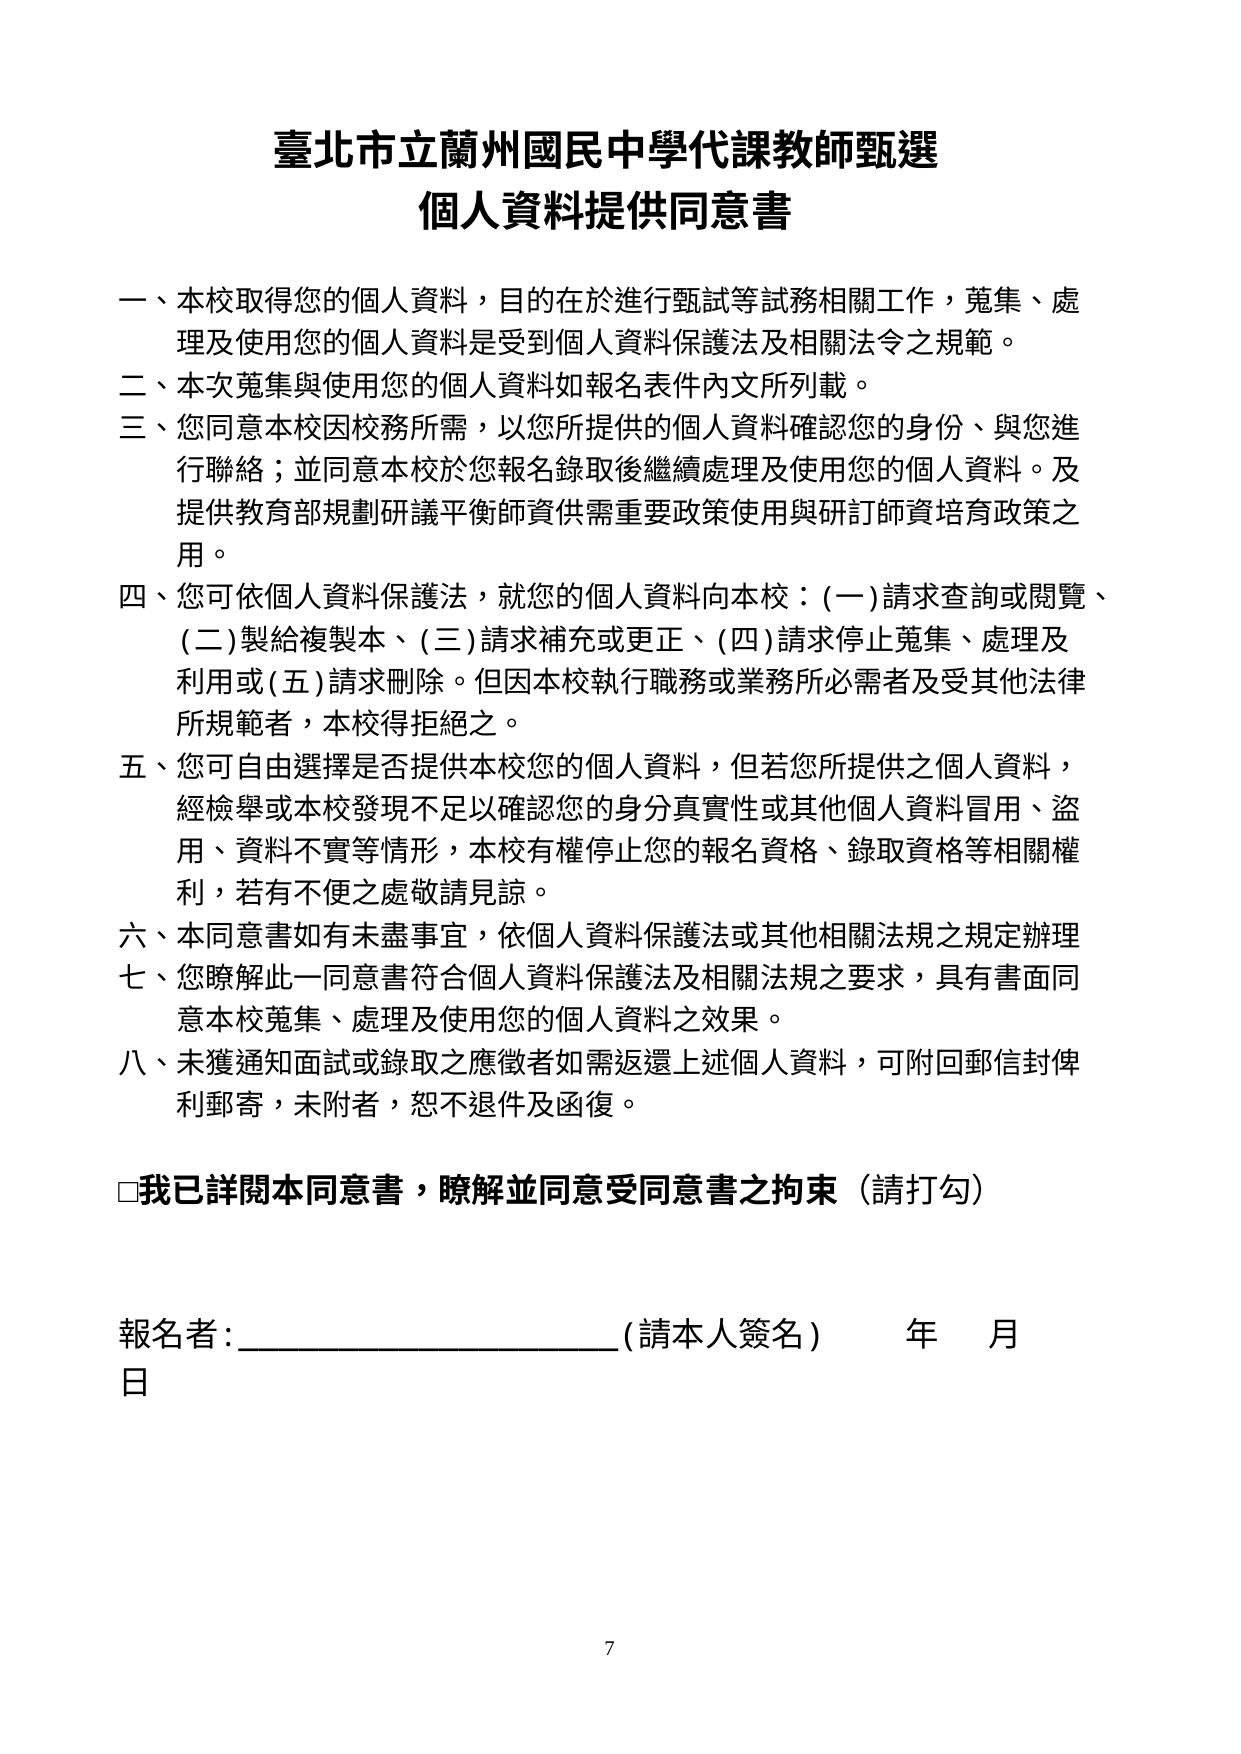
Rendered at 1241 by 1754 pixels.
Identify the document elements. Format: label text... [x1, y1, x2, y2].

subtitle 臺北市立蘭州國民中學代課教師甄選 個人資料提供同意書 [118, 117, 1092, 238]
text 七、您瞭解此一同意書符合個人資料保護法及相關法規之要求，具有書面同意本校蒐集、處理及使用您的個人資料之效果。 [118, 955, 1092, 1039]
text 一、本校取得您的個人資料，目的在於進行甄試等試務相關工作，蒐集、處理及使用您的個人資料是受到個人資料保護法及相關法令之規範。 [118, 278, 1092, 362]
text 八、未獲通知面試或錄取之應徵者如需返還上述個人資料，可附回郵信封俾利郵寄，未附者，恕不退件及函復。 [118, 1039, 1092, 1124]
text 二、本次蒐集與使用您的個人資料如報名表件內文所列載。 [118, 362, 1092, 404]
text 六、本同意書如有未盡事宜，依個人資料保護法或其他相關法規之規定辦理 [118, 912, 1092, 955]
text □我已詳閱本同意書，瞭解並同意受同意書之拘束（請打勾） [118, 1163, 1092, 1212]
text 四、您可依個人資料保護法，就您的個人資料向本校：(一)請求查詢或閱覽、(二)製給複製本、(三)請求補充或更正、(四)請求停止蒐集、處理及利用或(五)請求刪除。但因本校執行職務或業務所必需者及受其他法律所規範者，本校得拒絕之。 [118, 574, 1092, 743]
text 五、您可自由選擇是否提供本校您的個人資料，但若您所提供之個人資料，經檢舉或本校發現不足以確認您的身分真實性或其他個人資料冒用、盜用、資料不實等情形，本校有權停止您的報名資格、錄取資格等相關權利，若有不便之處敬請見諒。 [118, 743, 1092, 912]
text 報名者:___________________(請本人簽名) 年 月 日 [118, 1307, 1092, 1404]
text 三、您同意本校因校務所需，以您所提供的個人資料確認您的身份、與您進行聯絡；並同意本校於您報名錄取後繼續處理及使用您的個人資料。及提供教育部規劃研議平衡師資供需重要政策使用與研訂師資培育政策之用。 [118, 404, 1092, 574]
